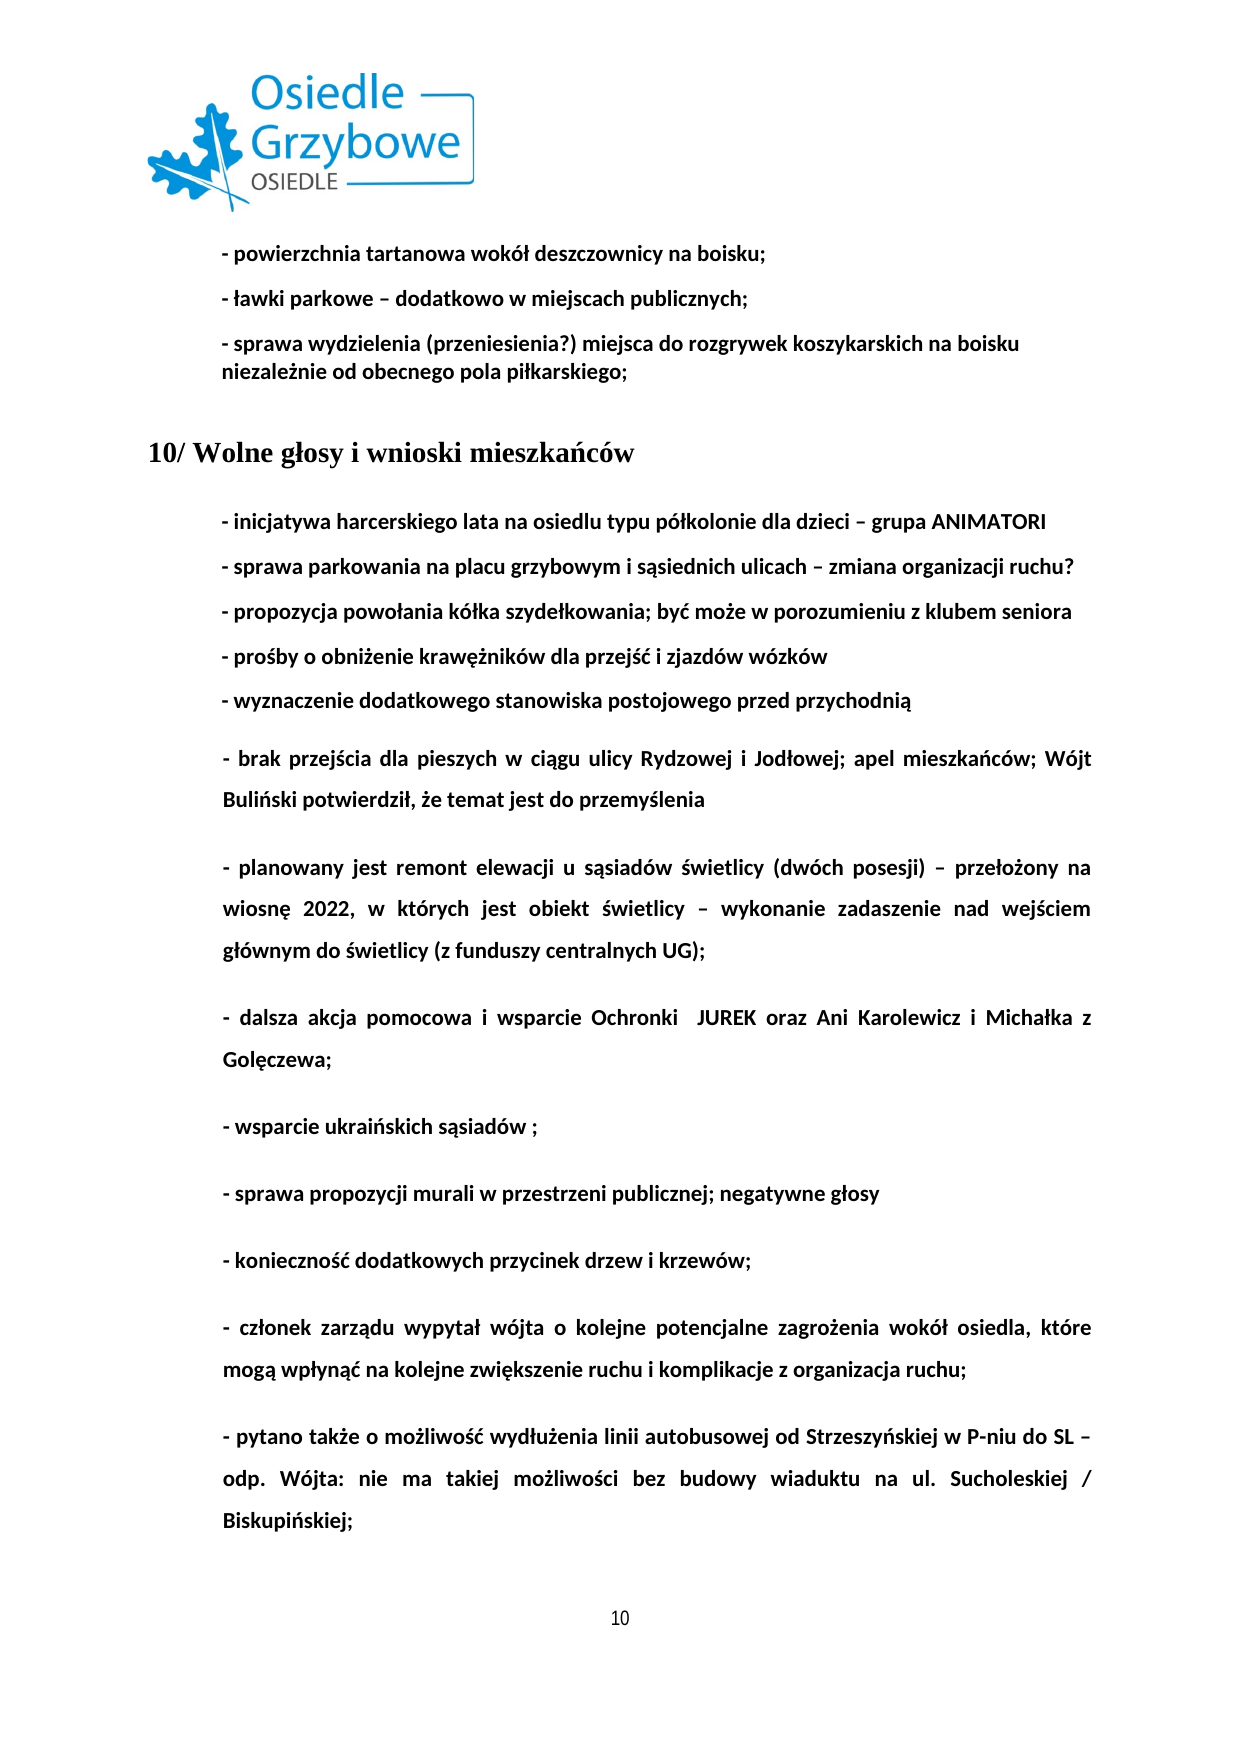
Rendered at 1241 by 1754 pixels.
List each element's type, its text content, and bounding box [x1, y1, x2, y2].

text - ławki parkowe – dodatkowo w miejscach publicznych; [148, 284, 1093, 312]
text - powierzchnia tartanowa wokół deszczownicy na boisku; [148, 239, 1093, 267]
text - sprawa wydzielenia (przeniesienia?) miejsca do rozgrywek koszykarskich na boisku niezależnie od obecnego pola piłkarskiego; [148, 329, 1093, 385]
list - planowany jest remont elewacji u sąsiadów świetlicy (dwóch posesji) – przełożony na wiosnę 2022, w których jest obiekt świetlicy – wykonanie zadaszenie nad wejściem głównym do świetlicy (z funduszy centralnych UG); [223, 853, 1093, 964]
text - prośby o obniżenie krawężników dla przejść i zjazdów wózków [148, 642, 1093, 670]
list - członek zarządu wypytał wójta o kolejne potencjalne zagrożenia wokół osiedla, które mogą wpłynąć na kolejne zwiększenie ruchu i komplikacje z organizacja ruchu; [223, 1313, 1093, 1383]
list - brak przejścia dla pieszych w ciągu ulicy Rydzowej i Jodłowej; apel mieszkańców; Wójt Buliński potwierdził, że temat jest do przemyślenia [223, 744, 1093, 814]
text - inicjatywa harcerskiego lata na osiedlu typu półkolonie dla dzieci – grupa ANIMATORI [148, 502, 1093, 536]
list - dalsza akcja pomocowa i wsparcie Ochronki JUREK oraz Ani Karolewicz i Michałka z Golęczewa; [223, 1003, 1093, 1073]
list - konieczność dodatkowych przycinek drzew i krzewów; [223, 1246, 1093, 1274]
text 10/ Wolne głosy i wnioski mieszkańców [148, 435, 1093, 469]
list - pytano także o możliwość wydłużenia linii autobusowej od Strzeszyńskiej w P-niu do SL – odp. Wójta: nie ma takiej możliwości bez budowy wiaduktu na ul. Sucholeskiej / Biskupińskiej; [223, 1422, 1093, 1534]
text - sprawa parkowania na placu grzybowym i sąsiednich ulicach – zmiana organizacji ruchu? [148, 552, 1093, 580]
list - wsparcie ukraińskich sąsiadów ; [223, 1112, 1093, 1141]
list - sprawa propozycji murali w przestrzeni publicznej; negatywne głosy [223, 1179, 1093, 1207]
text - propozycja powołania kółka szydełkowania; być może w porozumieniu z klubem seniora [148, 597, 1093, 625]
text - wyznaczenie dodatkowego stanowiska postojowego przed przychodnią [148, 686, 1093, 714]
